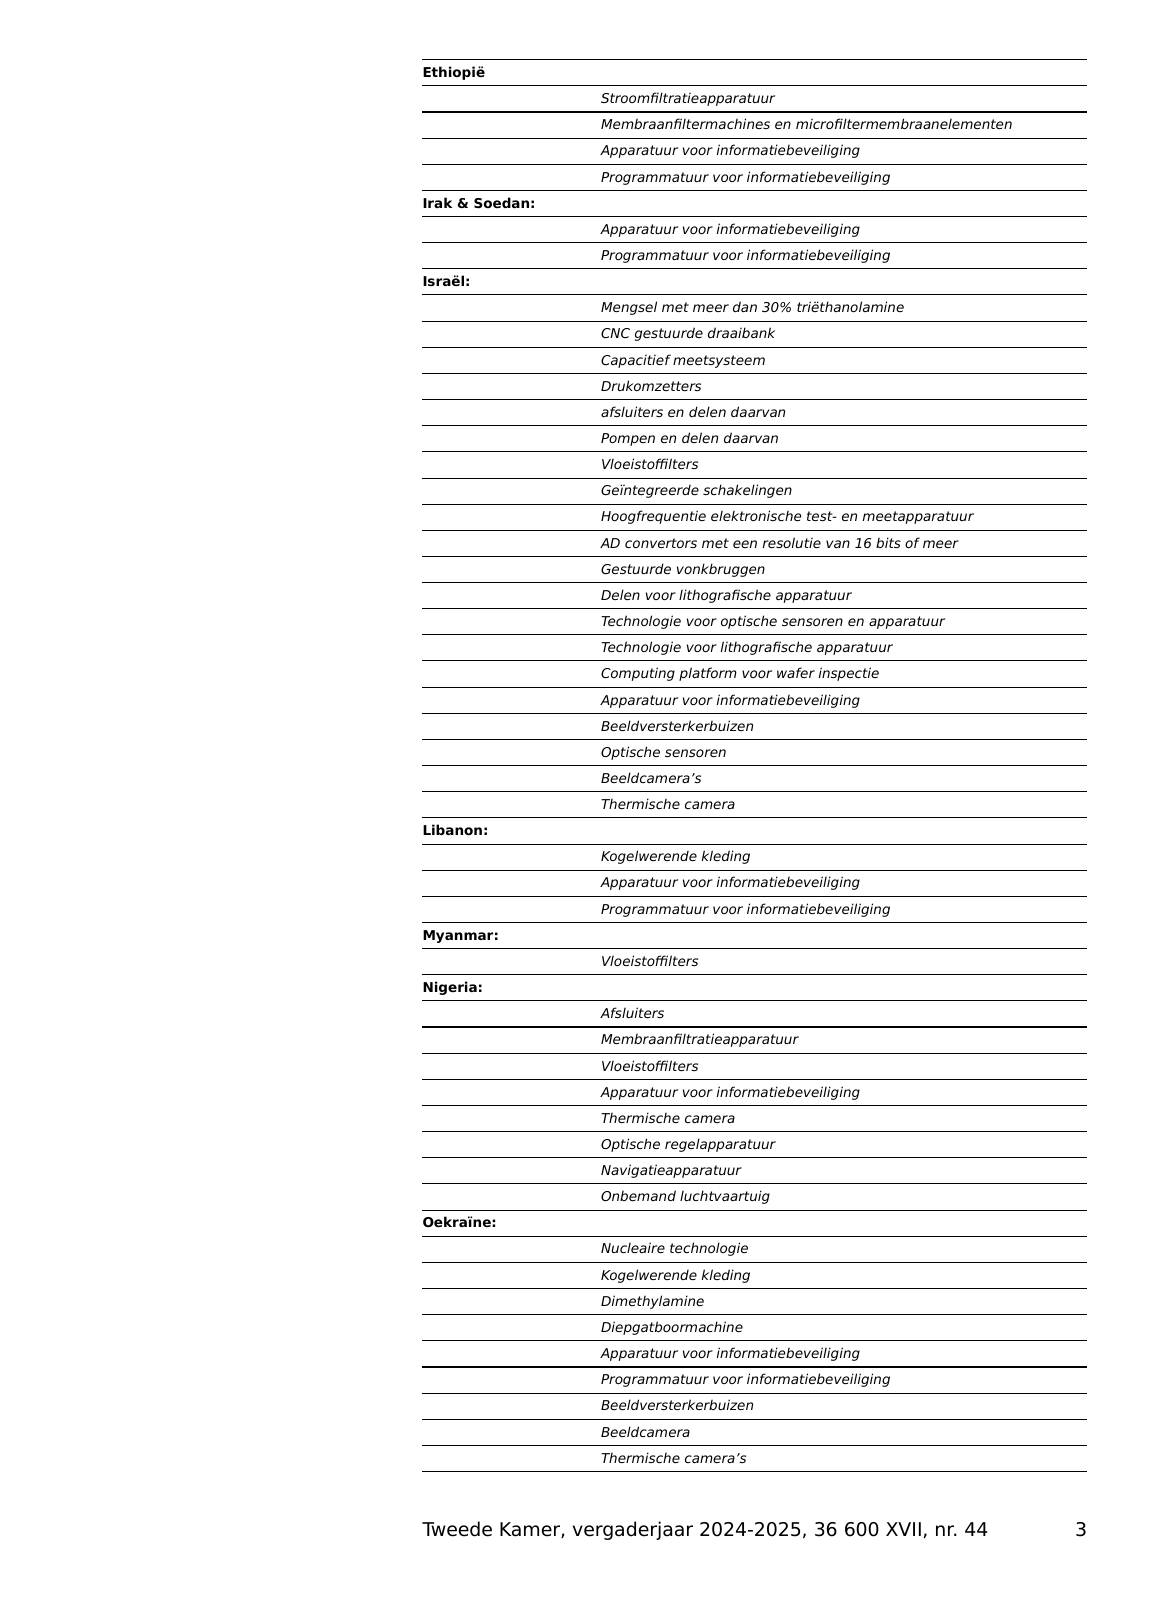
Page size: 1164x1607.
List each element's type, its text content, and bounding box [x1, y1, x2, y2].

table_cell [422, 217, 595, 242]
table_cell [422, 1080, 595, 1105]
table_cell [422, 1263, 595, 1288]
table_cell Navigatieapparatuur [595, 1158, 1087, 1183]
table_cell [422, 897, 595, 922]
table_cell [422, 688, 595, 713]
table_cell [595, 923, 1087, 948]
table_cell Vloeistoffilters [595, 949, 1087, 974]
table_cell [422, 348, 595, 373]
table_cell Onbemand luchtvaartuig [595, 1184, 1087, 1209]
table_cell Apparatuur voor informatiebeveiliging [595, 1080, 1087, 1105]
table_cell Diepgatboormachine [595, 1315, 1087, 1340]
table_cell Programmatuur voor informatiebeveiliging [595, 165, 1087, 190]
table_cell [422, 1237, 595, 1262]
table_cell [422, 113, 595, 137]
table_cell Beeldcamera [595, 1420, 1087, 1445]
table_cell [595, 975, 1087, 1000]
table_cell [422, 740, 595, 765]
table_cell Optische sensoren [595, 740, 1087, 765]
table_cell [422, 165, 595, 190]
table_cell Technologie voor lithografische apparatuur [595, 635, 1087, 660]
table_cell [422, 609, 595, 634]
table_cell [422, 452, 595, 477]
table_cell Stroomfiltratieapparatuur [595, 86, 1087, 111]
table_cell [422, 295, 595, 321]
table_cell [422, 792, 595, 817]
table_cell [422, 766, 595, 791]
table_cell Membraanfiltermachines en microfiltermembraanelementen [595, 113, 1087, 137]
table_cell Ethiopië [422, 60, 595, 85]
table_cell Dimethylamine [595, 1289, 1087, 1314]
table_cell [422, 583, 595, 608]
table_cell [422, 139, 595, 164]
table_cell [595, 818, 1087, 843]
table_cell Computing platform voor wafer inspectie [595, 661, 1087, 687]
table_cell Israël: [422, 269, 595, 294]
table_cell Mengsel met meer dan 30% triëthanolamine [595, 295, 1087, 321]
table_cell [422, 1106, 595, 1131]
table_cell [422, 557, 595, 582]
table_cell Nigeria: [422, 975, 595, 1000]
table_cell [595, 269, 1087, 294]
table_cell [422, 1315, 595, 1340]
table_cell Oekraïne: [422, 1211, 595, 1236]
table_cell Thermische camera’s [595, 1446, 1087, 1471]
table_cell Programmatuur voor informatiebeveiliging [595, 1368, 1087, 1392]
table_cell [422, 1341, 595, 1366]
table_cell Programmatuur voor informatiebeveiliging [595, 243, 1087, 268]
table_cell afsluiters en delen daarvan [595, 400, 1087, 425]
table_cell Drukomzetters [595, 374, 1087, 399]
table_cell [422, 322, 595, 347]
table_cell [422, 635, 595, 660]
table_cell [422, 1289, 595, 1314]
table_cell [422, 949, 595, 974]
table_cell Optische regelapparatuur [595, 1132, 1087, 1157]
table_cell [422, 1420, 595, 1445]
table_cell Thermische camera [595, 1106, 1087, 1131]
table_cell Beeldversterkerbuizen [595, 714, 1087, 739]
table_cell [422, 400, 595, 425]
table_cell [422, 1446, 595, 1471]
table_cell [595, 191, 1087, 216]
table_cell [422, 1184, 595, 1209]
table_cell Apparatuur voor informatiebeveiliging [595, 217, 1087, 242]
table_cell [422, 479, 595, 503]
table_cell Thermische camera [595, 792, 1087, 817]
table_cell [422, 86, 595, 111]
table_cell Irak & Soedan: [422, 191, 595, 216]
table_cell [422, 1394, 595, 1419]
table_cell Kogelwerende kleding [595, 845, 1087, 869]
table_cell [422, 374, 595, 399]
table_cell [422, 714, 595, 739]
table_cell [422, 1158, 595, 1183]
table_cell Hoogfrequentie elektronische test- en meetapparatuur [595, 505, 1087, 530]
table_cell Apparatuur voor informatiebeveiliging [595, 139, 1087, 164]
table_cell Afsluiters [595, 1001, 1087, 1026]
table_cell Libanon: [422, 818, 595, 843]
table_cell Vloeistoffilters [595, 1054, 1087, 1079]
table_cell Programmatuur voor informatiebeveiliging [595, 897, 1087, 922]
table_cell Delen voor lithografische apparatuur [595, 583, 1087, 608]
table_cell Vloeistoffilters [595, 452, 1087, 477]
table_cell [422, 1368, 595, 1392]
table_cell [422, 1132, 595, 1157]
table_cell CNC gestuurde draaibank [595, 322, 1087, 347]
table_cell [595, 60, 1087, 85]
table_cell Nucleaire technologie [595, 1237, 1087, 1262]
table_cell [595, 1211, 1087, 1236]
table_cell Gestuurde vonkbruggen [595, 557, 1087, 582]
table_cell Geïntegreerde schakelingen [595, 479, 1087, 503]
table_cell Membraanfiltratieapparatuur [595, 1028, 1087, 1053]
table_cell Capacitief meetsysteem [595, 348, 1087, 373]
table_cell [422, 1054, 595, 1079]
table_cell Beeldcamera’s [595, 766, 1087, 791]
table_cell Beeldversterkerbuizen [595, 1394, 1087, 1419]
table_cell Apparatuur voor informatiebeveiliging [595, 871, 1087, 896]
table_cell [422, 243, 595, 268]
table_cell [422, 871, 595, 896]
table_cell AD convertors met een resolutie van 16 bits of meer [595, 531, 1087, 556]
table_cell [422, 1001, 595, 1026]
table_cell Apparatuur voor informatiebeveiliging [595, 688, 1087, 713]
table_cell Technologie voor optische sensoren en apparatuur [595, 609, 1087, 634]
table_cell [422, 1028, 595, 1053]
table_cell Pompen en delen daarvan [595, 426, 1087, 451]
table_cell Myanmar: [422, 923, 595, 948]
table_cell Kogelwerende kleding [595, 1263, 1087, 1288]
table_cell Apparatuur voor informatiebeveiliging [595, 1341, 1087, 1366]
table_cell [422, 845, 595, 869]
table_cell [422, 505, 595, 530]
table_cell [422, 426, 595, 451]
table_cell [422, 661, 595, 687]
table_cell [422, 531, 595, 556]
